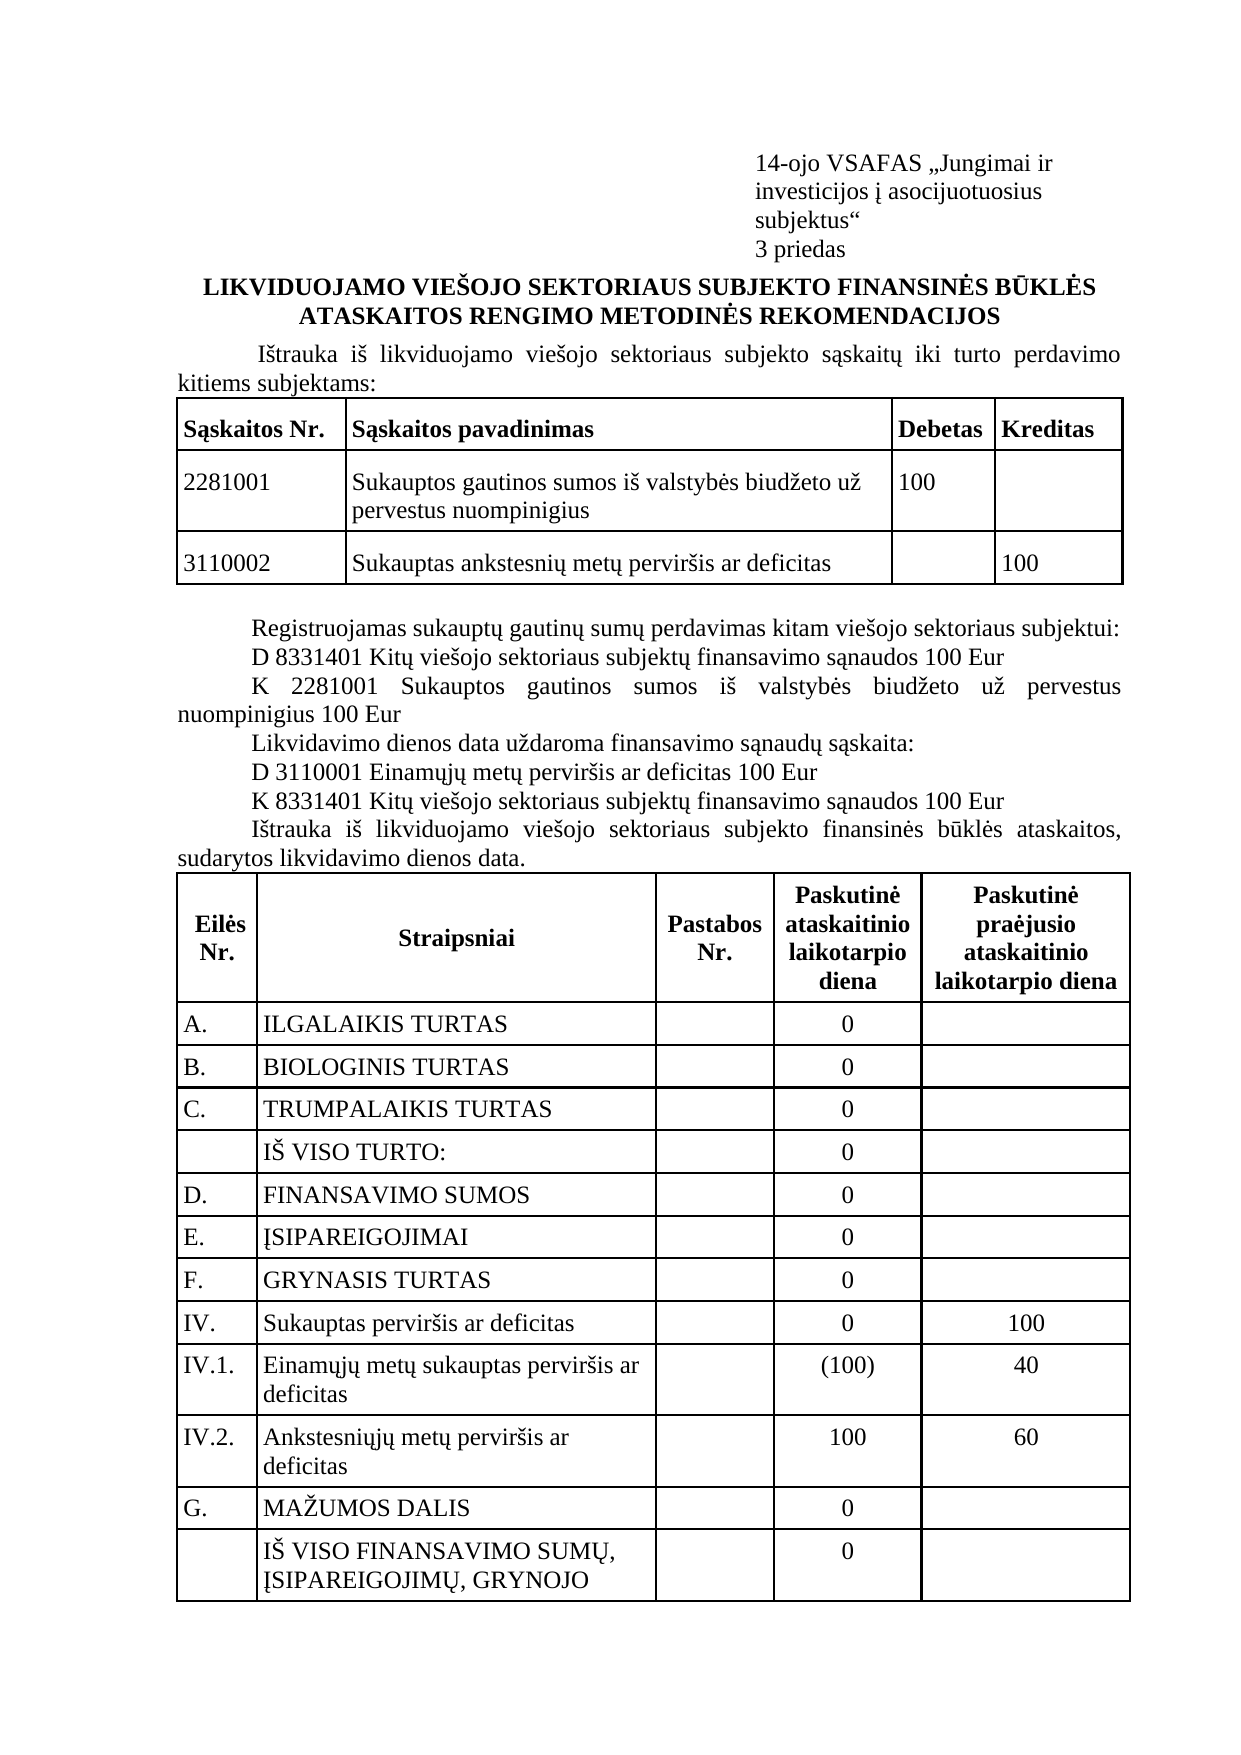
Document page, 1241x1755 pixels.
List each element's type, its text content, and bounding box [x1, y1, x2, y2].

table_cell A. [178, 1003, 256, 1044]
table_cell IŠ VISO FINANSAVIMO SUMŲ, ĮSIPAREIGOJIMŲ, GRYNOJO [258, 1530, 655, 1600]
text investicijos į asocijuotuosius [755, 176, 1122, 205]
table_cell [923, 1046, 1129, 1086]
text LIKVIDUOJAMO VIEŠOJO SEKTORIAUS SUBJEKTO FINANSINĖS BŪKLĖS ATASKAITOS RENGIMO METODINĖS REKOMENDACIJOS [177, 272, 1122, 330]
text D 8331401 Kitų viešojo sektoriaus subjektų finansavimo sąnaudos 100 Eur [177, 642, 1122, 671]
table_cell E. [178, 1217, 256, 1257]
text K 8331401 Kitų viešojo sektoriaus subjektų finansavimo sąnaudos 100 Eur [177, 786, 1122, 814]
table_cell [923, 1174, 1129, 1214]
text D 3110001 Einamųjų metų perviršis ar deficitas 100 Eur [177, 757, 1122, 786]
table_cell C. [178, 1089, 256, 1129]
text Registruojamas sukauptų gautinų sumų perdavimas kitam viešojo sektoriaus subjektui: [177, 613, 1122, 642]
table_cell 0 [775, 1089, 920, 1129]
table_cell 0 [775, 1174, 920, 1214]
table_cell GRYNASIS TURTAS [258, 1259, 655, 1300]
table_header Kreditas [996, 399, 1121, 449]
table_cell BIOLOGINIS TURTAS [258, 1046, 655, 1086]
table_header Sąskaitos pavadinimas [347, 399, 891, 449]
text Likvidavimo dienos data uždaroma finansavimo sąnaudų sąskaita: [177, 728, 1122, 757]
text 3 priedas [702, 234, 1122, 263]
table_cell [657, 1530, 773, 1600]
table_cell IV.1. [178, 1345, 256, 1414]
table_cell 0 [775, 1131, 920, 1172]
text subjektus“ [755, 205, 1122, 234]
table_header Straipsniai [258, 874, 655, 1001]
table_cell [657, 1416, 773, 1486]
text 14-ojo VSAFAS „Jungimai ir [755, 148, 1122, 176]
table_cell B. [178, 1046, 256, 1086]
table_cell [923, 1089, 1129, 1129]
table_header Debetas [893, 399, 994, 449]
text Ištrauka iš likviduojamo viešojo sektoriaus subjekto sąskaitų iki turto perdavimo kitiems subjektams: [177, 339, 1122, 397]
table_cell [657, 1302, 773, 1343]
table_cell Sukauptas ankstesnių metų perviršis ar deficitas [347, 532, 891, 582]
table_header Pastabos Nr. [657, 874, 773, 1001]
table_cell [923, 1131, 1129, 1172]
table_cell [923, 1488, 1129, 1528]
table_cell 0 [775, 1003, 920, 1044]
table_cell TRUMPALAIKIS TURTAS [258, 1089, 655, 1129]
table_cell IV.2. [178, 1416, 256, 1486]
table_cell IV. [178, 1302, 256, 1343]
table_cell 60 [923, 1416, 1129, 1486]
table_cell 100 [775, 1416, 920, 1486]
table_cell [657, 1046, 773, 1086]
table_cell Sukauptas perviršis ar deficitas [258, 1302, 655, 1343]
table_cell G. [178, 1488, 256, 1528]
table_cell ILGALAIKIS TURTAS [258, 1003, 655, 1044]
text Ištrauka iš likviduojamo viešojo sektoriaus subjekto finansinės būklės ataskaitos, sudarytos likvidavimo dienos data. [177, 814, 1122, 872]
table_cell 100 [996, 532, 1121, 582]
table_cell FINANSAVIMO SUMOS [258, 1174, 655, 1214]
table_cell Sukauptos gautinos sumos iš valstybės biudžeto už pervestus nuompinigius [347, 451, 891, 530]
table_cell [923, 1530, 1129, 1600]
table_cell (100) [775, 1345, 920, 1414]
table_cell [657, 1259, 773, 1300]
table_cell [996, 451, 1121, 530]
table_cell [657, 1217, 773, 1257]
table_cell 0 [775, 1488, 920, 1528]
table_cell IŠ VISO TURTO: [258, 1131, 655, 1172]
table_cell [657, 1131, 773, 1172]
table_cell [923, 1259, 1129, 1300]
table_cell 2281001 [178, 451, 345, 530]
table_cell [178, 1131, 256, 1172]
table_cell ĮSIPAREIGOJIMAI [258, 1217, 655, 1257]
table_cell 0 [775, 1302, 920, 1343]
table_cell [923, 1217, 1129, 1257]
table_cell D. [178, 1174, 256, 1214]
table_cell [893, 532, 994, 582]
table_cell Ankstesniųjų metų perviršis ar deficitas [258, 1416, 655, 1486]
table_cell 0 [775, 1259, 920, 1300]
table_header Paskutinė ataskaitinio laikotarpio diena [775, 874, 920, 1001]
table_cell 100 [893, 451, 994, 530]
table_cell [178, 1530, 256, 1600]
table_cell 40 [923, 1345, 1129, 1414]
text K 2281001 Sukauptos gautinos sumos iš valstybės biudžeto už pervestus nuompinigius 100 Eur [177, 671, 1122, 728]
table_cell [657, 1089, 773, 1129]
table_header Sąskaitos Nr. [178, 399, 345, 449]
table_cell Einamųjų metų sukauptas perviršis ar deficitas [258, 1345, 655, 1414]
table_cell 0 [775, 1217, 920, 1257]
table_cell [657, 1174, 773, 1214]
table_cell 100 [923, 1302, 1129, 1343]
table_header Eilės Nr. [178, 874, 256, 1001]
table_cell [657, 1003, 773, 1044]
table_cell 0 [775, 1046, 920, 1086]
table_cell MAŽUMOS DALIS [258, 1488, 655, 1528]
table_cell [923, 1003, 1129, 1044]
table_cell [657, 1488, 773, 1528]
table_cell [657, 1345, 773, 1414]
table_cell F. [178, 1259, 256, 1300]
table_header Paskutinė praėjusio ataskaitinio laikotarpio diena [923, 874, 1129, 1001]
table_cell 3110002 [178, 532, 345, 582]
table_cell 0 [775, 1530, 920, 1600]
